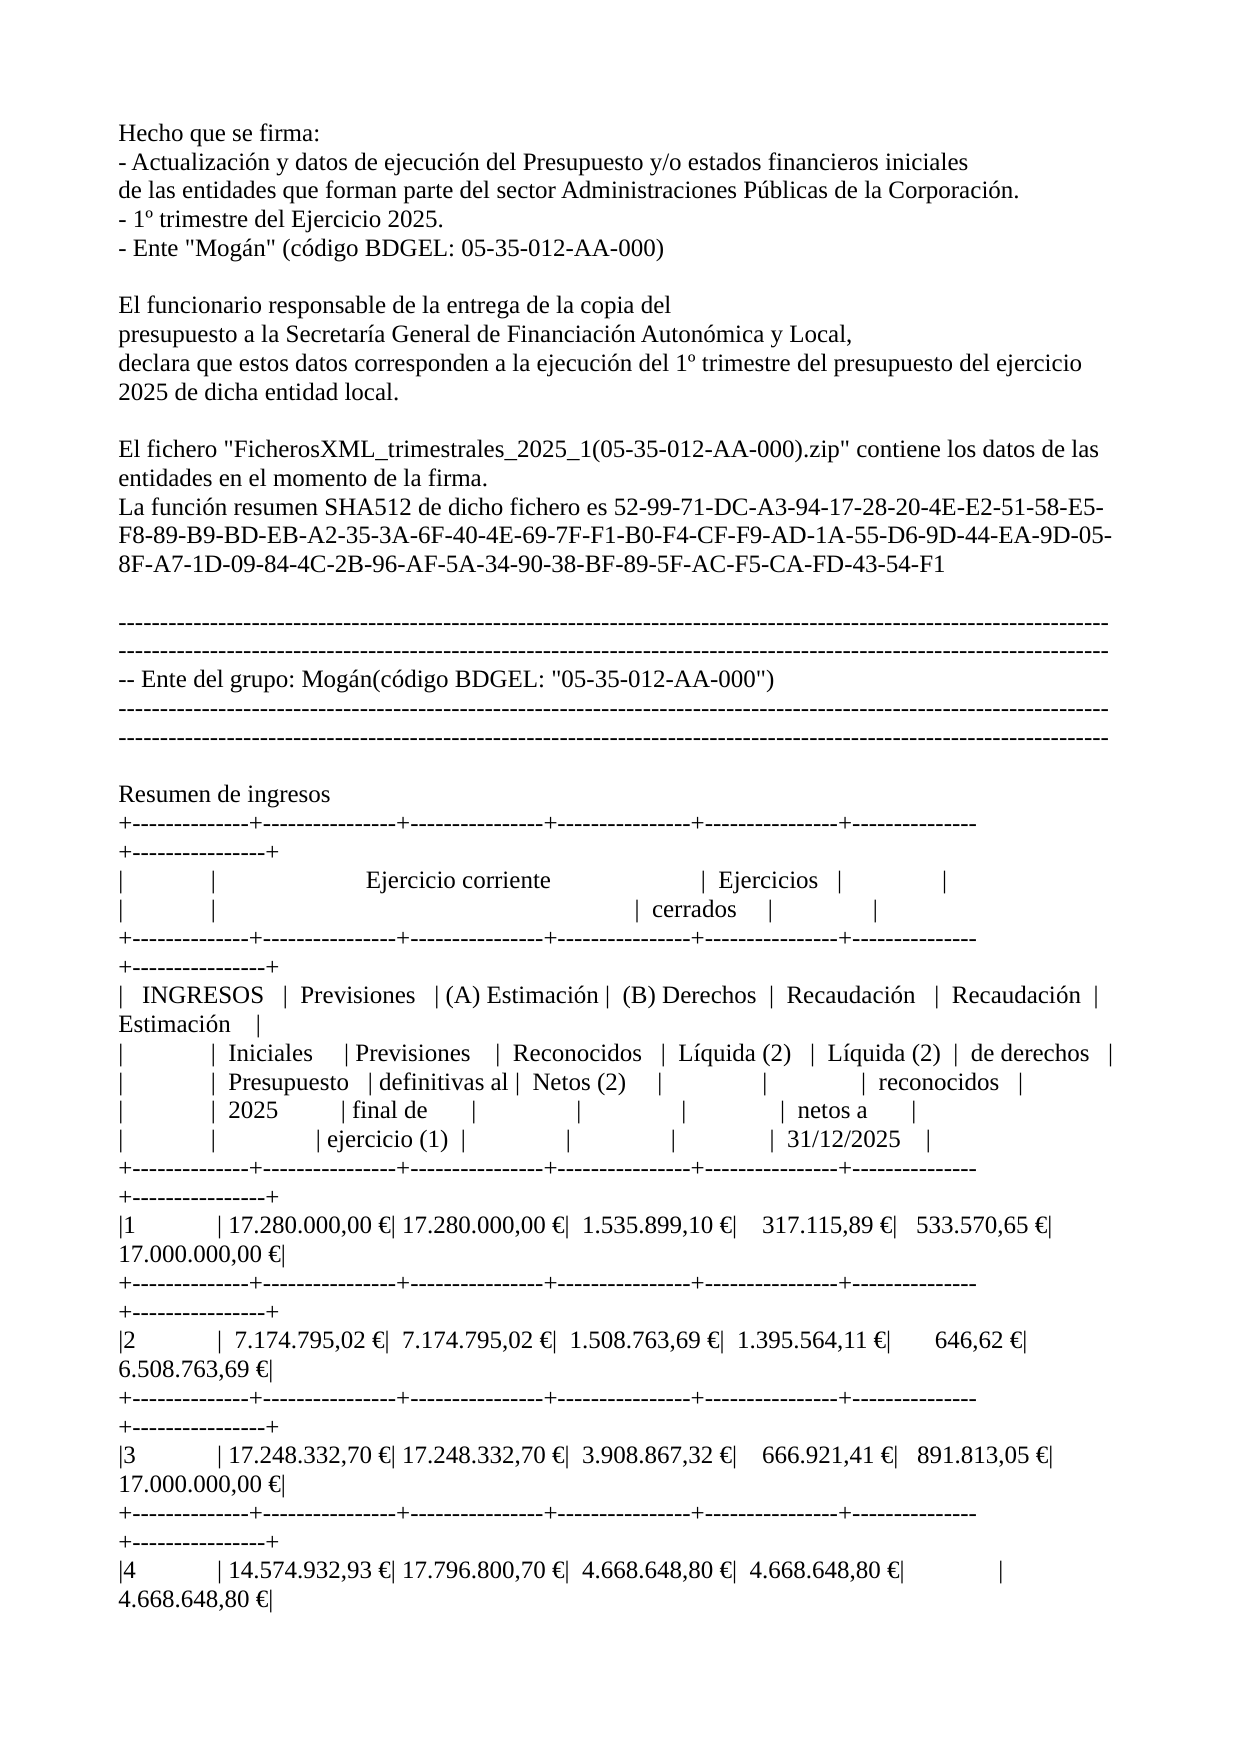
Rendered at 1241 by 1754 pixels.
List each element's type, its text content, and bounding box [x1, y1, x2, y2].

text declara que estos datos corresponden a la ejecución del 1º trimestre del presupuesto del ejercicio 2025 de dicha entidad local. [118, 348, 1122, 406]
text -- Ente del grupo: Mogán(código BDGEL: "05-35-012-AA-000") [118, 664, 1122, 693]
text Resumen de ingresos [118, 779, 1122, 808]
text |3 | 17.248.332,70 €| 17.248.332,70 €| 3.908.867,32 €| 666.921,41 €| 891.813,05 €| 17.000.000,00 €| [118, 1441, 1122, 1498]
text | INGRESOS | Previsiones | (A) Estimación | (B) Derechos | Recaudación | Recaudación | Estimación | [118, 981, 1122, 1038]
text | | Presupuesto | definitivas al | Netos (2) | | | reconocidos | [118, 1067, 1122, 1096]
text | | | ejercicio (1) | | | | 31/12/2025 | [118, 1124, 1122, 1153]
text El fichero "FicherosXML_trimestrales_2025_1(05-35-012-AA-000).zip" contiene los datos de las entidades en el momento de la firma. [118, 434, 1122, 492]
text |2 | 7.174.795,02 €| 7.174.795,02 €| 1.508.763,69 €| 1.395.564,11 €| 646,62 €| 6.508.763,69 €| [118, 1326, 1122, 1383]
text - Actualización y datos de ejecución del Presupuesto y/o estados financieros iniciales [118, 147, 1122, 176]
text ----------------------------------------------------------------------------------------------------------------------- [118, 722, 1122, 751]
text | | | cerrados | | [118, 894, 1122, 923]
text ----------------------------------------------------------------------------------------------------------------------- [118, 636, 1122, 664]
text - 1º trimestre del Ejercicio 2025. [118, 204, 1122, 233]
text presupuesto a la Secretaría General de Financiación Autonómica y Local, [118, 319, 1122, 348]
text de las entidades que forman parte del sector Administraciones Públicas de la Corporación. [118, 176, 1122, 204]
text - Ente "Mogán" (código BDGEL: 05-35-012-AA-000) [118, 233, 1122, 262]
text +--------------+----------------+----------------+----------------+----------------+---------------+----------------+ [118, 1498, 1122, 1556]
text ----------------------------------------------------------------------------------------------------------------------- [118, 693, 1122, 722]
text |4 | 14.574.932,93 €| 17.796.800,70 €| 4.668.648,80 €| 4.668.648,80 €| | 4.668.648,80 €| [118, 1556, 1122, 1613]
text +--------------+----------------+----------------+----------------+----------------+---------------+----------------+ [118, 1268, 1122, 1326]
text |1 | 17.280.000,00 €| 17.280.000,00 €| 1.535.899,10 €| 317.115,89 €| 533.570,65 €| 17.000.000,00 €| [118, 1211, 1122, 1268]
text +--------------+----------------+----------------+----------------+----------------+---------------+----------------+ [118, 1153, 1122, 1211]
text +--------------+----------------+----------------+----------------+----------------+---------------+----------------+ [118, 1383, 1122, 1441]
text +--------------+----------------+----------------+----------------+----------------+---------------+----------------+ [118, 923, 1122, 981]
text | | Ejercicio corriente | Ejercicios | | [118, 866, 1122, 894]
text El funcionario responsable de la entrega de la copia del [118, 291, 1122, 319]
text La función resumen SHA512 de dicho fichero es 52-99-71-DC-A3-94-17-28-20-4E-E2-51-58-E5-F8-89-B9-BD-EB-A2-35-3A-6F-40-4E-69-7F-F1-B0-F4-CF-F9-AD-1A-55-D6-9D-44-EA-9D-05-8F-A7-1D-09-84-4C-2B-96-AF-5A-34-90-38-BF-89-5F-AC-F5-CA-FD-43-54-F1 [118, 492, 1122, 578]
text ----------------------------------------------------------------------------------------------------------------------- [118, 607, 1122, 636]
text | | Iniciales | Previsiones | Reconocidos | Líquida (2) | Líquida (2) | de derechos | [118, 1038, 1122, 1067]
text +--------------+----------------+----------------+----------------+----------------+---------------+----------------+ [118, 808, 1122, 866]
text | | 2025 | final de | | | | netos a | [118, 1096, 1122, 1124]
text Hecho que se firma: [118, 118, 1122, 147]
